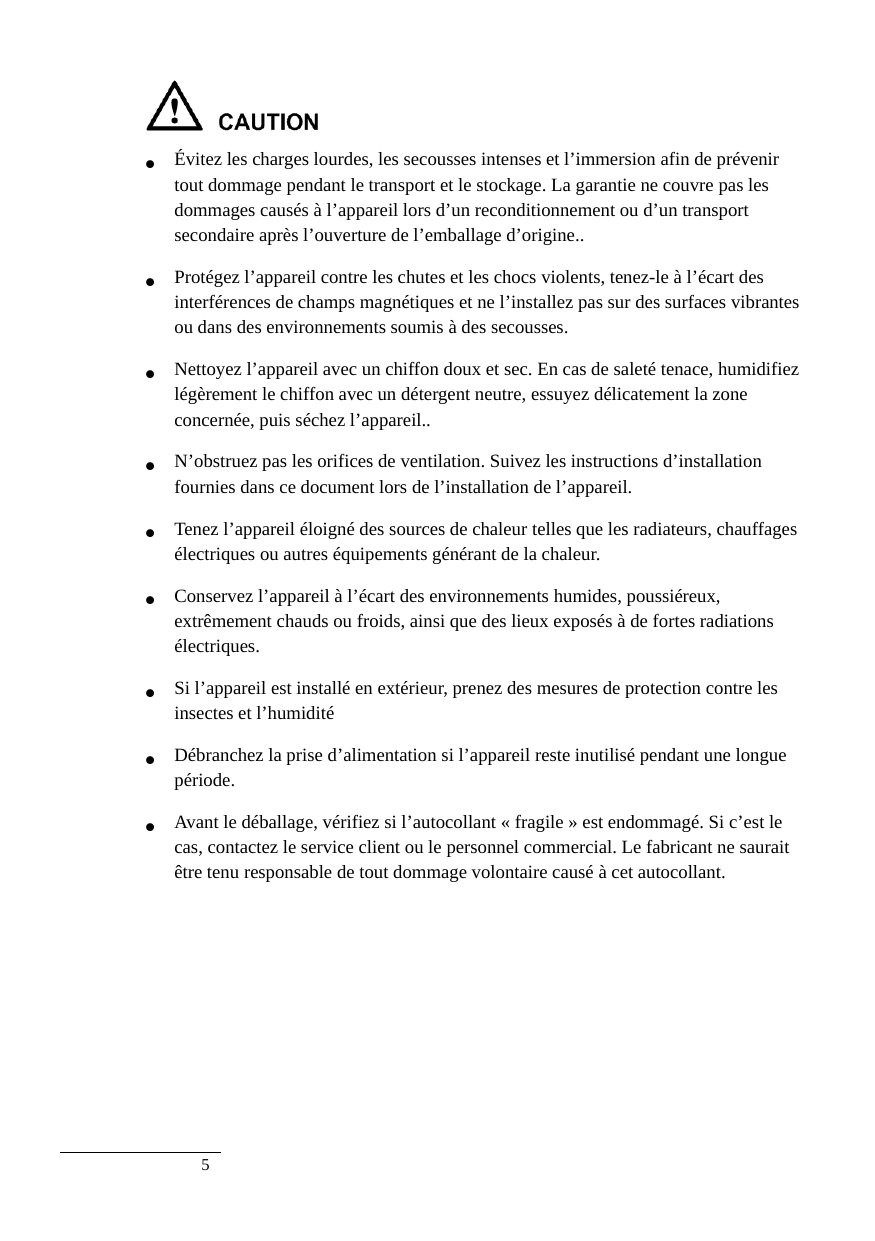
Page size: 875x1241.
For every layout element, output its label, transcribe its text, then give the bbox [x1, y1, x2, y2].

list Nettoyez l’appareil avec un chiffon doux et sec. En cas de saleté tenace, humidifiez légèrement le chiffon avec un détergent neutre, essuyez délicatement la zone concernée, puis séchez l’appareil.. [145, 358, 803, 434]
list Conservez l’appareil à l’écart des environnements humides, poussiéreux, extrêmement chauds ou froids, ainsi que des lieux exposés à de fortes radiations électriques. [145, 584, 803, 660]
list Évitez les charges lourdes, les secousses intenses et l’immersion afin de prévenir tout dommage pendant le transport et le stockage. La garantie ne couvre pas les dommages causés à l’appareil lors d’un reconditionnement ou d’un transport secondaire après l’ouverture de l’emballage d’origine.. [145, 148, 803, 249]
list Avant le déballage, vérifiez si l’autocollant « fragile » est endommagé. Si c’est le cas, contactez le service client ou le personnel commercial. Le fabricant ne saurait être tenu responsable de tout dommage volontaire causé à cet autocollant. [145, 811, 803, 887]
list Si l’appareil est installé en extérieur, prenez des mesures de protection contre les insectes et l’humidité [145, 677, 803, 727]
list Protégez l’appareil contre les chutes et les chocs violents, tenez-le à l’écart des interférences de champs magnétiques et ne l’installez pas sur des surfaces vibrantes ou dans des environnements soumis à des secousses. [145, 266, 803, 341]
list Tenez l’appareil éloigné des sources de chaleur telles que les radiateurs, chauffages électriques ou autres équipements générant de la chaleur. [145, 517, 803, 568]
list N’obstruez pas les orifices de ventilation. Suivez les instructions d’installation fournies dans ce document lors de l’installation de l’appareil. [145, 450, 803, 501]
list Débranchez la prise d’alimentation si l’appareil reste inutilisé pendant une longue période. [145, 744, 803, 794]
